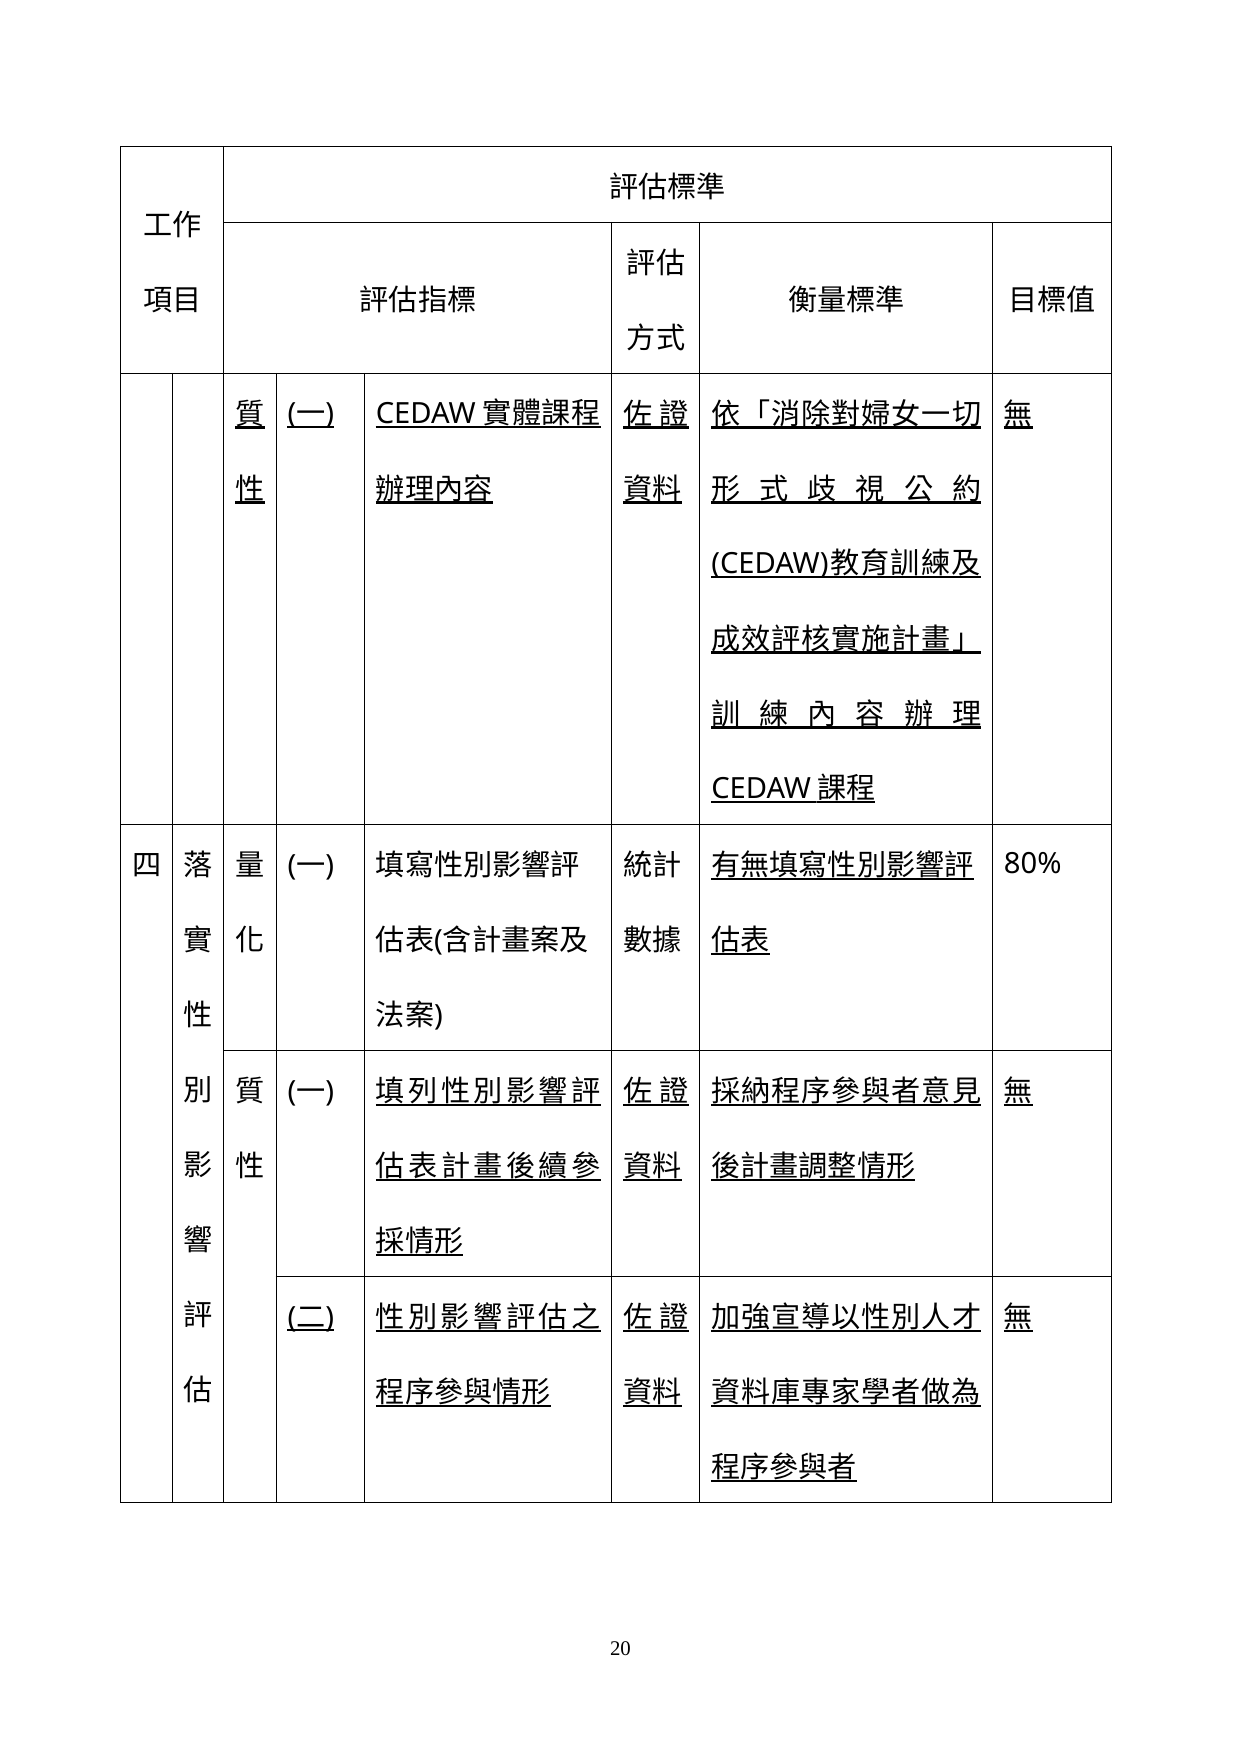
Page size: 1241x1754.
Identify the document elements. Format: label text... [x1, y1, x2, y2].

table_cell 量化 [224, 825, 276, 1050]
table_cell 無 [993, 1051, 1111, 1276]
table_cell 依「消除對婦女一切形式歧視公約(CEDAW)教育訓練及成效評核實施計畫」訓練內容辦理CEDAW課程 [700, 374, 992, 824]
table_cell (一) [277, 825, 364, 1050]
table_cell 佐證資料 [612, 1277, 699, 1502]
table_cell [173, 374, 223, 824]
table_cell 質性 [224, 1051, 276, 1502]
table_cell (一) [277, 1051, 364, 1276]
table_cell 無 [993, 374, 1111, 824]
table_cell 質性 [224, 374, 276, 824]
table_cell 性別影響評估之程序參與情形 [365, 1277, 611, 1502]
table_cell 評估指標 [224, 223, 611, 373]
table_cell 目標值 [993, 223, 1111, 373]
table_cell 填寫性別影響評估表(含計畫案及法案) [365, 825, 611, 1050]
table_cell [121, 374, 172, 824]
table_cell 評估方式 [612, 223, 699, 373]
table_cell (一) [277, 374, 364, 824]
table_cell (二) [277, 1277, 364, 1502]
table_cell 佐證資料 [612, 1051, 699, 1276]
table_cell CEDAW實體課程辦理內容 [365, 374, 611, 824]
table_cell 加強宣導以性別人才資料庫專家學者做為程序參與者 [700, 1277, 992, 1502]
table_cell 佐證資料 [612, 374, 699, 824]
table_cell 採納程序參與者意見後計畫調整情形 [700, 1051, 992, 1276]
table_cell 填列性別影響評估表計畫後續參採情形 [365, 1051, 611, 1276]
table_cell 無 [993, 1277, 1111, 1502]
table_cell 80% [993, 825, 1111, 1050]
table_cell 衡量標準 [700, 223, 992, 373]
table_header 工作項目 [121, 147, 223, 373]
table_cell 四 [121, 825, 172, 1502]
table_cell 有無填寫性別影響評估表 [700, 825, 992, 1050]
table_header 評估標準 [224, 147, 1111, 222]
table_cell 統計數據 [612, 825, 699, 1050]
table_cell 落實性別影響評估 [173, 825, 223, 1502]
